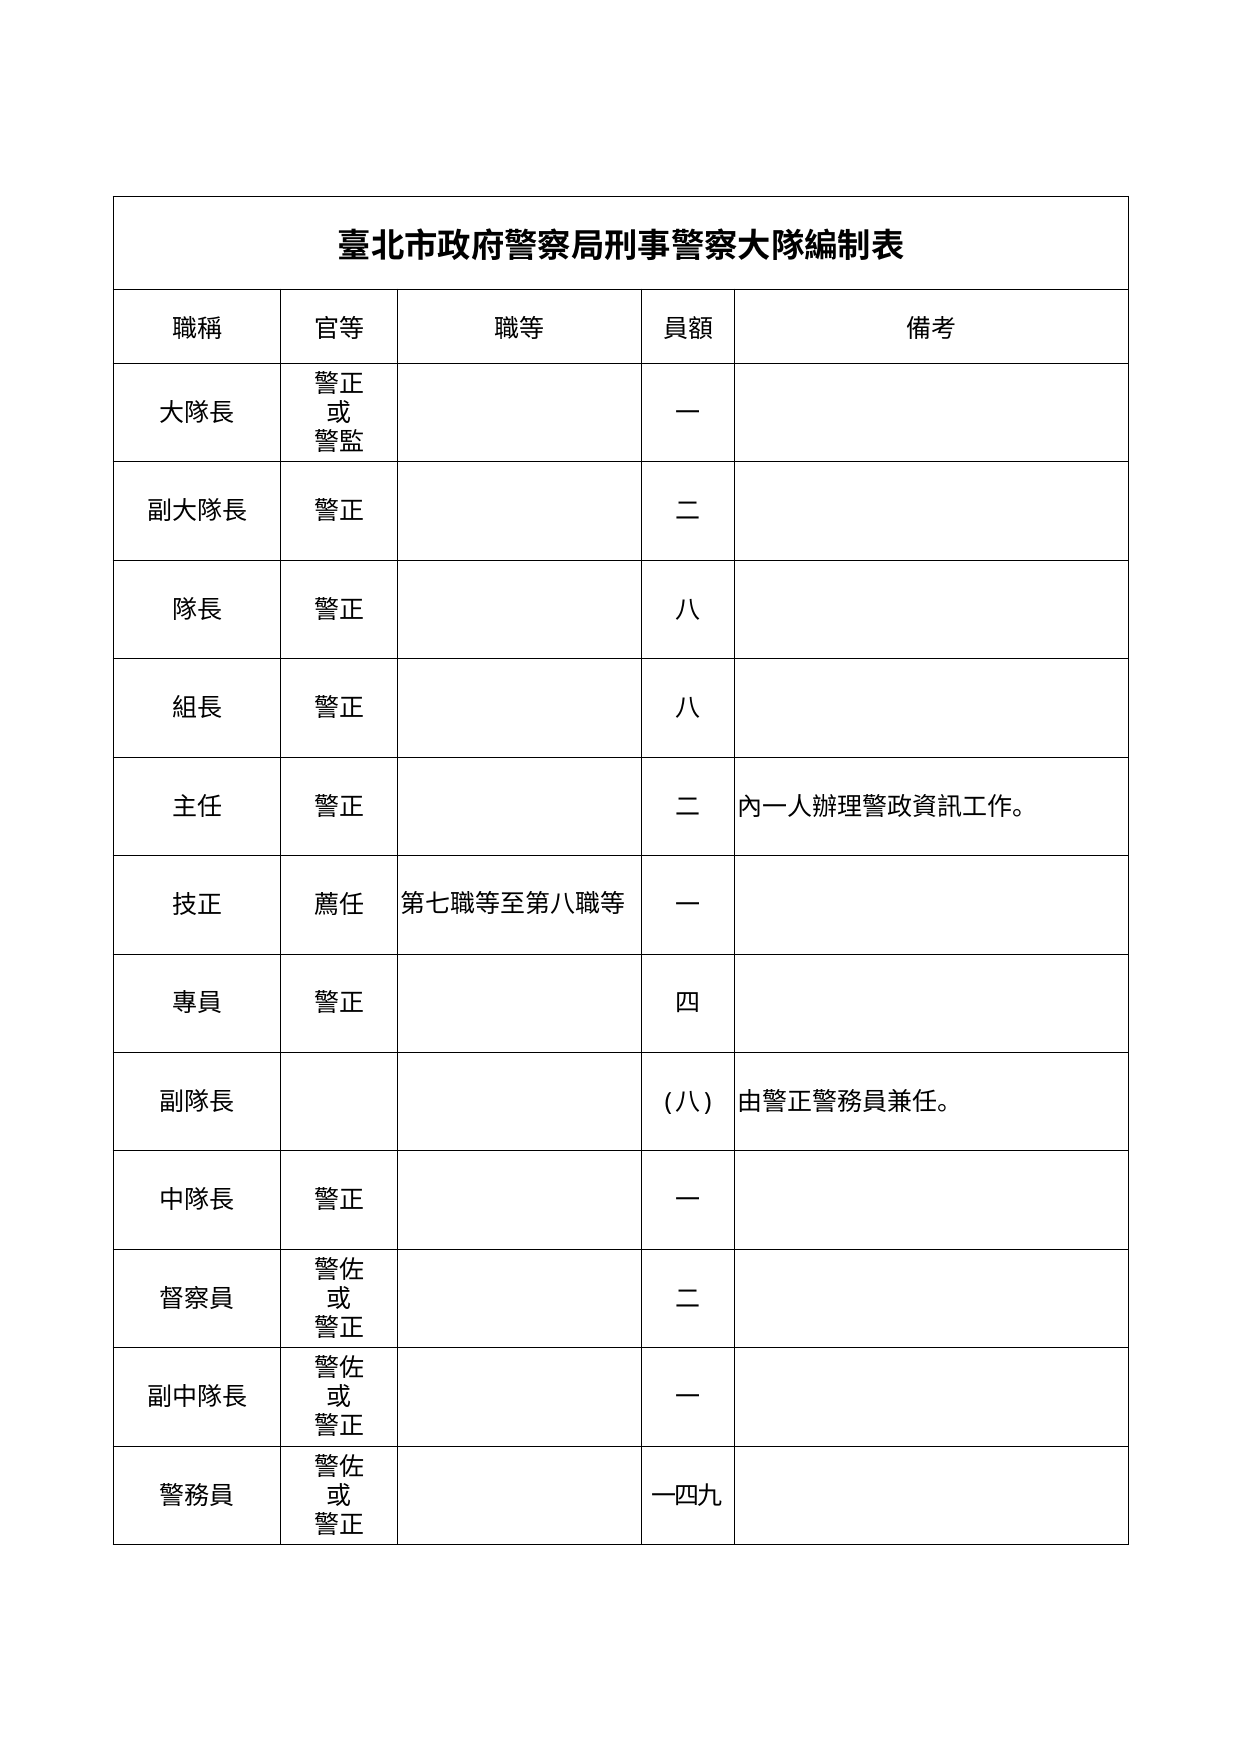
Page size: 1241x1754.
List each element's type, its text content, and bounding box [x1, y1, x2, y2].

table_cell 主任 [114, 758, 280, 855]
table_cell 警正 [281, 955, 397, 1052]
table_cell [735, 364, 1128, 461]
table_cell [735, 1447, 1128, 1544]
table_cell [398, 758, 641, 855]
table_cell 二 [642, 462, 734, 560]
table_cell [735, 462, 1128, 560]
table_cell [735, 561, 1128, 658]
table_cell 八 [642, 561, 734, 658]
table_cell 警務員 [114, 1447, 280, 1544]
table_cell 二 [642, 758, 734, 855]
table_cell 一 [642, 364, 734, 461]
table_cell 職稱 [114, 290, 280, 363]
table_cell 督察員 [114, 1250, 280, 1347]
table_cell (八) [642, 1053, 734, 1150]
table_cell [398, 1348, 641, 1446]
table_cell 二 [642, 1250, 734, 1347]
table_cell 第七職等至第八職等 [398, 856, 641, 953]
table_cell 一 [642, 856, 734, 953]
table_cell 警正 [281, 659, 397, 757]
table_cell 大隊長 [114, 364, 280, 461]
table_cell 警正 [281, 758, 397, 855]
table_cell 專員 [114, 955, 280, 1052]
table_cell [281, 1053, 397, 1150]
table_cell 員額 [642, 290, 734, 363]
table_cell 警正 [281, 1151, 397, 1249]
table_cell [398, 364, 641, 461]
table_cell 警正 [281, 462, 397, 560]
table_cell [735, 856, 1128, 953]
table_cell [735, 1348, 1128, 1446]
table_cell 隊長 [114, 561, 280, 658]
table_cell 警正 或 警監 [281, 364, 397, 461]
table_cell 中隊長 [114, 1151, 280, 1249]
table_cell 備考 [735, 290, 1128, 363]
table_cell [735, 1151, 1128, 1249]
table_cell 警佐 或 警正 [281, 1348, 397, 1446]
table_cell 技正 [114, 856, 280, 953]
table_cell 組長 [114, 659, 280, 757]
table_cell [398, 955, 641, 1052]
table_cell 警正 [281, 561, 397, 658]
table_cell 警佐 或 警正 [281, 1447, 397, 1544]
table_cell 內一人辦理警政資訊工作。 [735, 758, 1128, 855]
table_cell 四 [642, 955, 734, 1052]
table_cell [398, 1447, 641, 1544]
table_cell 一 [642, 1151, 734, 1249]
table_cell [398, 561, 641, 658]
table_cell 警佐 或 警正 [281, 1250, 397, 1347]
table_cell 官等 [281, 290, 397, 363]
table_cell 一四九 [642, 1447, 734, 1544]
table_cell [735, 659, 1128, 757]
table_cell [398, 1053, 641, 1150]
table_cell [735, 955, 1128, 1052]
table_cell [398, 1250, 641, 1347]
table_cell 副大隊長 [114, 462, 280, 560]
table_cell 副中隊長 [114, 1348, 280, 1446]
table_header 臺北市政府警察局刑事警察大隊編制表 [114, 197, 1128, 288]
table_cell 由警正警務員兼任。 [735, 1053, 1128, 1150]
table_cell [398, 659, 641, 757]
table_cell 薦任 [281, 856, 397, 953]
table_cell 八 [642, 659, 734, 757]
table_cell [735, 1250, 1128, 1347]
table_cell 副隊長 [114, 1053, 280, 1150]
table_cell 職等 [398, 290, 641, 363]
table_cell [398, 1151, 641, 1249]
table_cell 一 [642, 1348, 734, 1446]
table_cell [398, 462, 641, 560]
